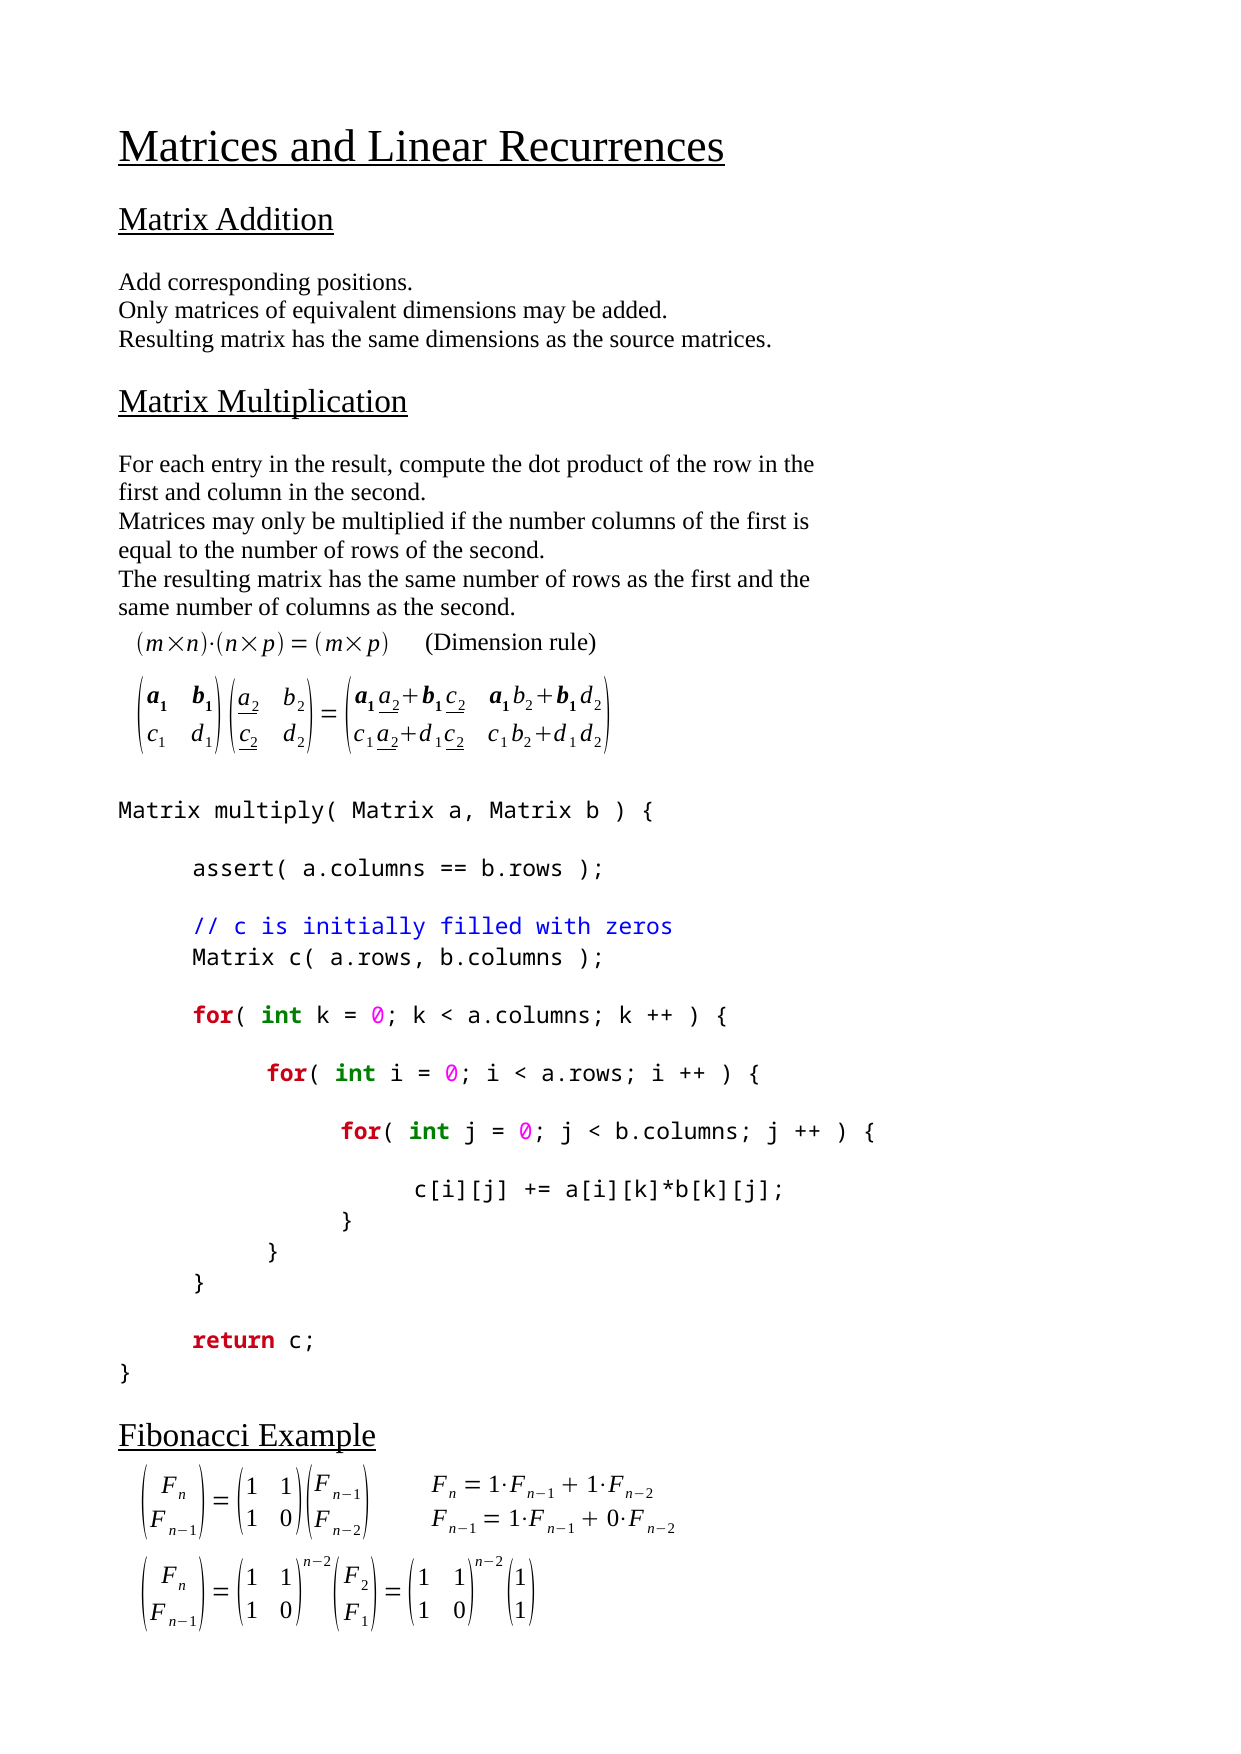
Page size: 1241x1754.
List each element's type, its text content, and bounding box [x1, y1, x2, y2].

text same number of columns as the second. [118, 592, 1122, 621]
text Fibonacci Example [118, 1415, 1122, 1454]
text for( int k = 0; k < a.columns; k ++ ) { [118, 999, 1122, 1030]
text c[i][j] += a[i][k]*b[k][j]; [118, 1172, 1122, 1204]
text } [118, 1266, 1122, 1297]
text equal to the number of rows of the second. [118, 535, 1122, 564]
text Matrices may only be multiplied if the number columns of the first is [118, 506, 1122, 535]
text Only matrices of equivalent dimensions may be added. [118, 295, 1122, 324]
text for( int j = 0; j < b.columns; j ++ ) { [118, 1114, 1122, 1146]
text Matrices and Linear Recurrences [118, 118, 1122, 171]
text assert( a.columns == b.rows ); [118, 852, 1122, 883]
text return c; [118, 1324, 1122, 1355]
text for( int i = 0; i < a.rows; i ++ ) { [118, 1057, 1122, 1088]
text Resulting matrix has the same dimensions as the source matrices. [118, 324, 1122, 353]
text } [118, 1355, 1122, 1387]
text Matrix Addition [118, 199, 1122, 238]
text // c is initially filled with zeros [118, 909, 1122, 941]
text Matrix Multiplication [118, 382, 1122, 420]
text } [118, 1204, 1122, 1235]
text Add corresponding positions. [118, 267, 1122, 295]
text Matrix multiply( Matrix a, Matrix b ) { [118, 794, 1122, 825]
text Matrix c( a.rows, b.columns ); [118, 941, 1122, 972]
text } [118, 1235, 1122, 1266]
text For each entry in the result, compute the dot product of the row in the [118, 449, 1122, 477]
text The resulting matrix has the same number of rows as the first and the [118, 564, 1122, 592]
text first and column in the second. [118, 477, 1122, 506]
